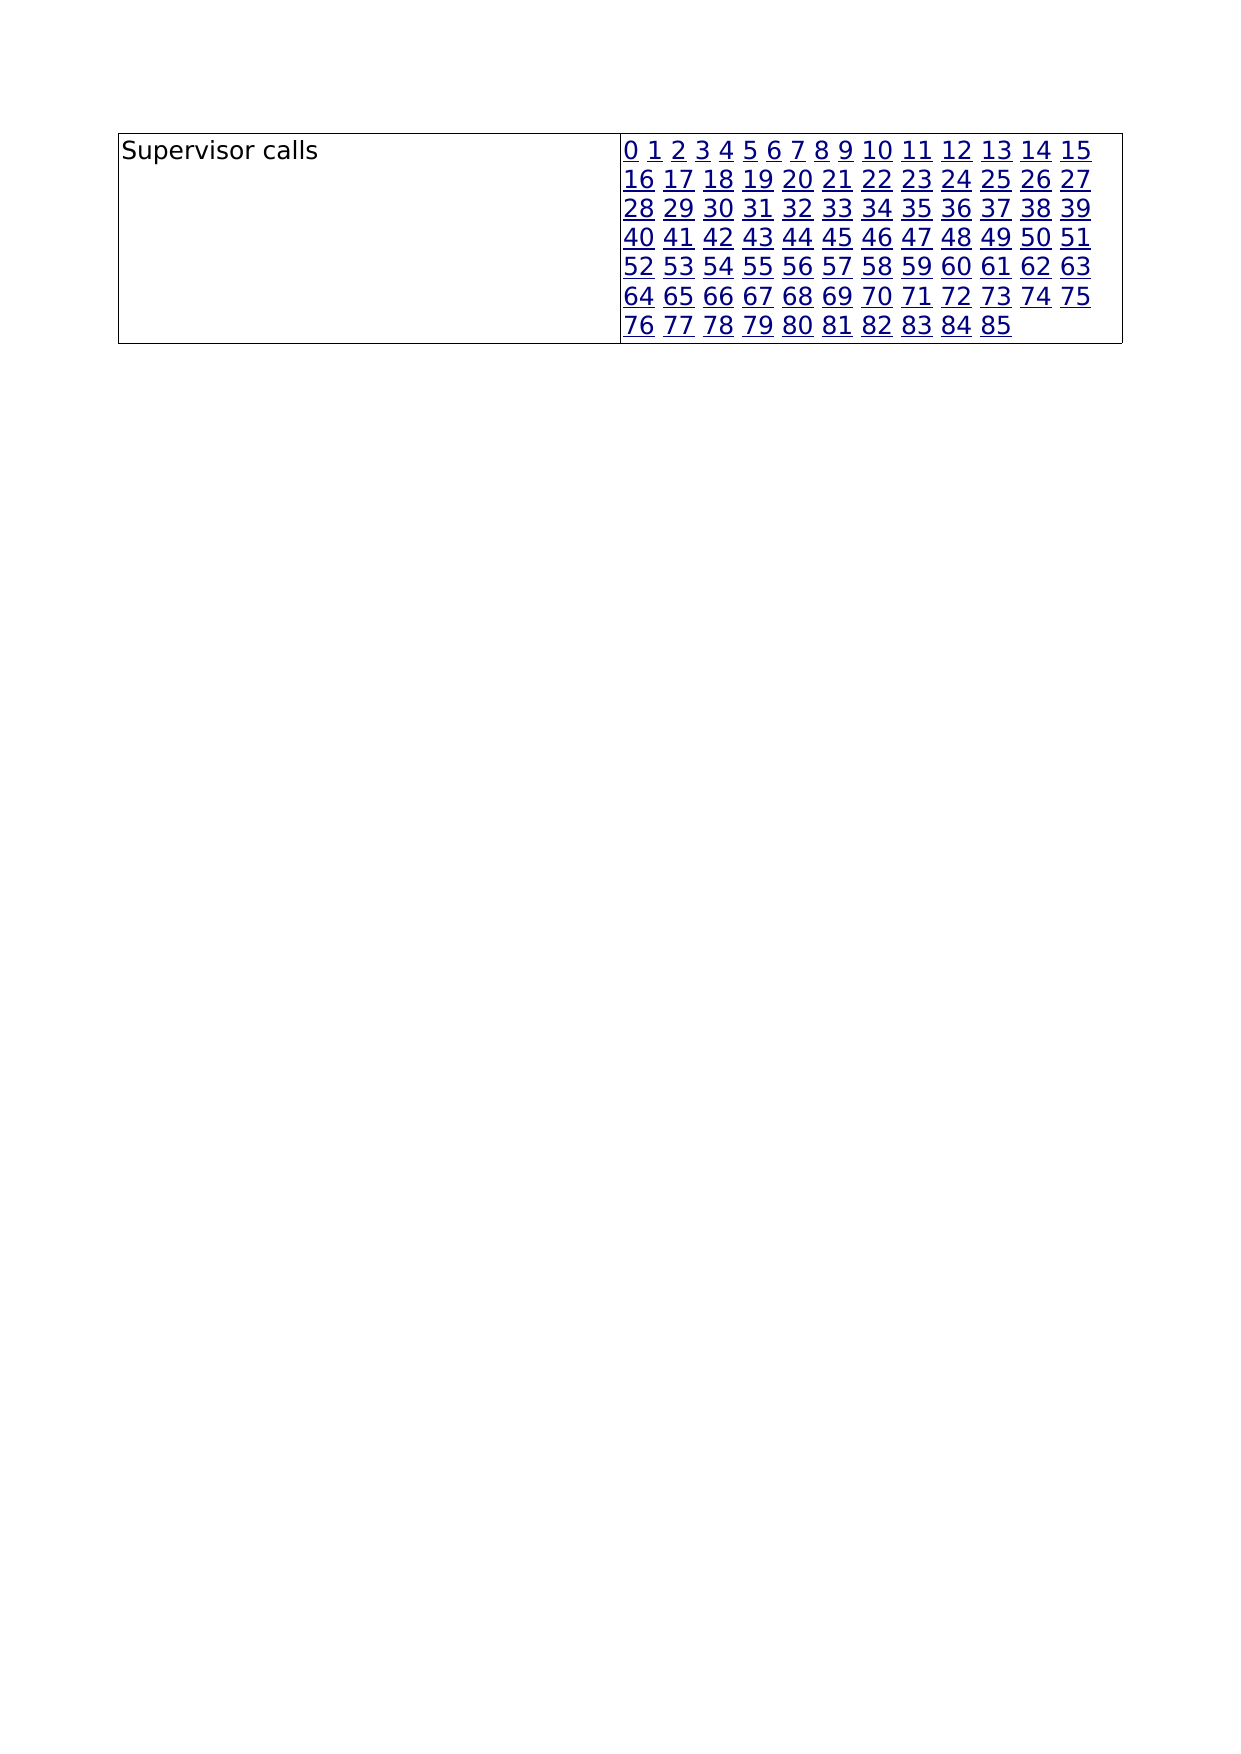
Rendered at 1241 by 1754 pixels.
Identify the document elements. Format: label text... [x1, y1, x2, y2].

table_header 0 1 2 3 4 5 6 7 8 9 10 11 12 13 14 15 16 17 18 19 20 21 22 23 24 25 26 27 28 29 30 31 32 33 34 35 36 37 38 39 40 41 42 43 44 45 46 47 48 49 50 51 52 53 54 55 56 57 58 59 60 61 62 63 64 65 66 67 68 69 70 71 72 73 74 75 76 77 78 79 80 81 82 83 84 85 [621, 134, 1122, 343]
table_header Supervisor calls [119, 134, 620, 343]
